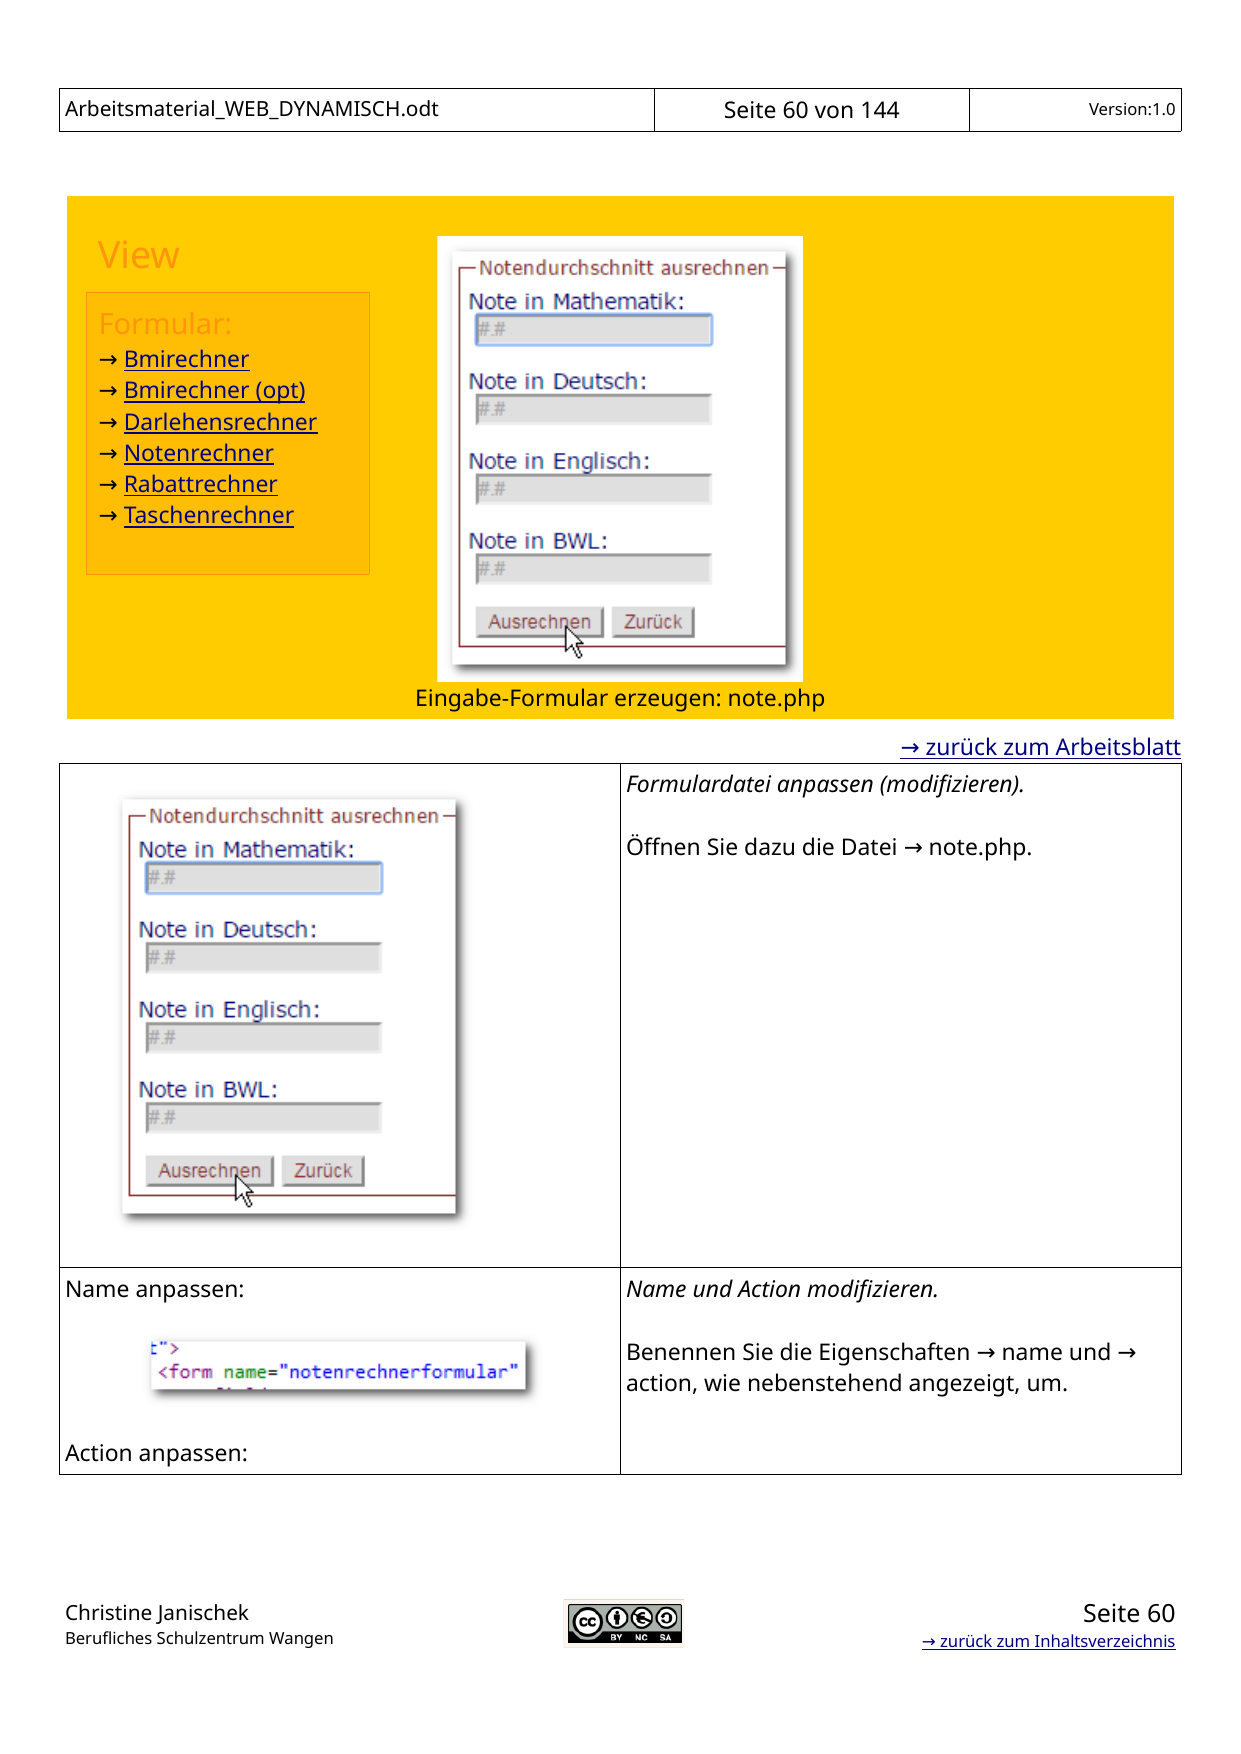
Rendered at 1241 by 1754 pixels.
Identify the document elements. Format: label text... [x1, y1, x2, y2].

picture [437, 236, 803, 682]
text → Bmirechner (opt) [98, 374, 357, 406]
text Formular: [98, 303, 357, 343]
table_cell Name und Action modifizieren. Benennen Sie die Eigenschaften → name und → action, wie nebenstehend angezeigt, um. [621, 1268, 1181, 1474]
picture [563, 1598, 685, 1648]
text → Notenrechner [98, 437, 357, 468]
text → Bmirechner [98, 343, 357, 374]
text → Rabattrechner [98, 468, 357, 499]
table_header [60, 764, 620, 1267]
picture [107, 784, 473, 1231]
table_cell [87, 293, 369, 574]
picture [136, 1326, 543, 1407]
text → Darlehensrechner [98, 406, 357, 437]
text Eingabe-Formular erzeugen: note.php [72, 232, 1168, 713]
table_header Formulardatei anpassen (modifizieren). Öffnen Sie dazu die Datei → note.php. [621, 764, 1181, 1267]
text → zurück zum Arbeitsblatt [59, 189, 1181, 762]
table_cell Name anpassen: Action anpassen: [60, 1268, 620, 1474]
text → Taschenrechner [98, 499, 357, 531]
